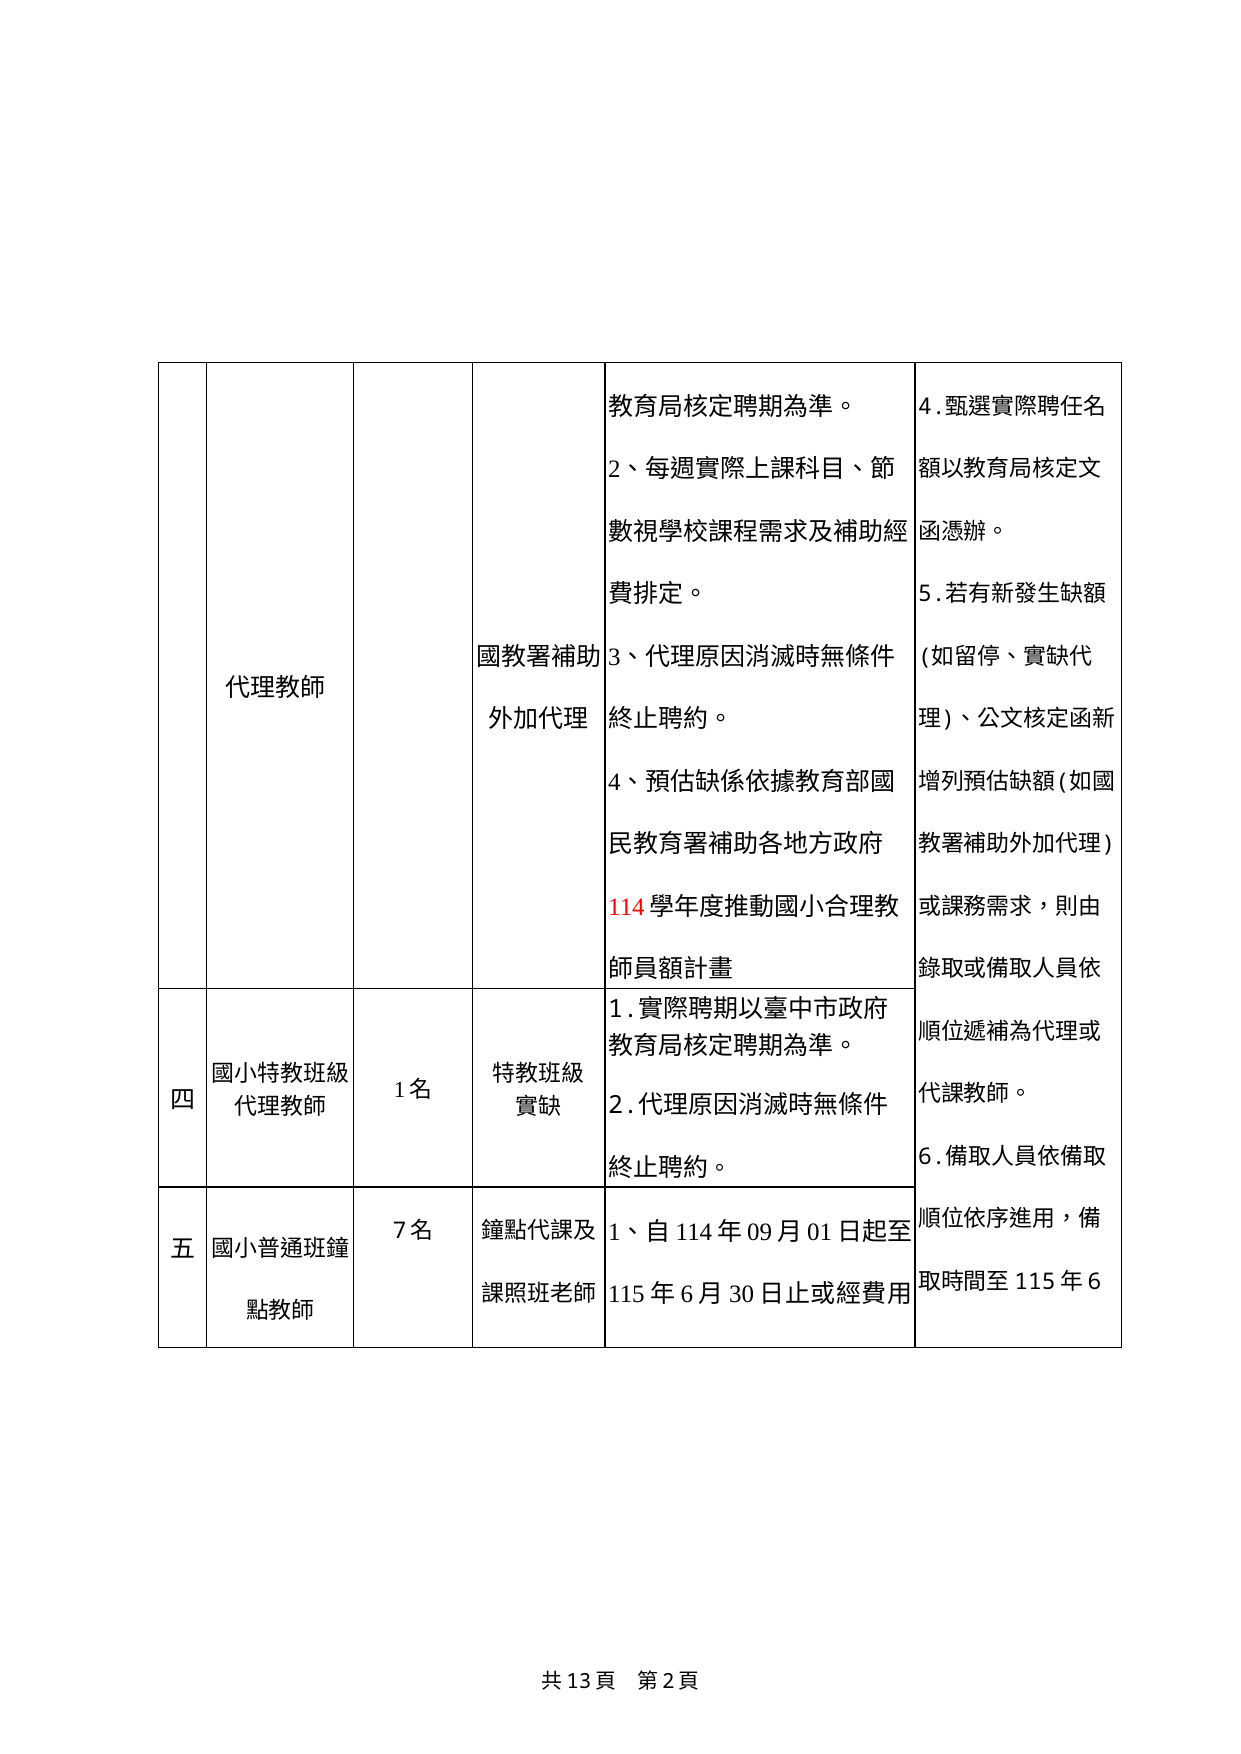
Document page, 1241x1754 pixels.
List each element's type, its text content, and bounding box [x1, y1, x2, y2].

table_cell 四 [159, 989, 206, 1186]
table_cell 五 [159, 1188, 206, 1347]
table_cell [354, 363, 472, 988]
table_cell 鐘點代課及課照班老師 [473, 1188, 604, 1347]
table_cell 1.實際聘期以臺中市政府教育局核定聘期為準。 2.代理原因消滅時無條件終止聘約。 [606, 989, 914, 1186]
table_cell 教育局核定聘期為準。 2、每週實際上課科目、節數視學校課程需求及補助經費排定。 3、代理原因消滅時無條件終止聘約。 4、預估缺係依據教育部國民教育署補助各地方政府114學年度推動國小合理教師員額計畫 [606, 363, 914, 988]
table_cell 國小特教班級 代理教師 [207, 989, 353, 1186]
table_cell 7名 [354, 1188, 472, 1347]
table_cell 1名 [354, 989, 472, 1186]
table_cell 代理教師 [207, 363, 353, 988]
table_cell 1、自114年09月01日起至115年6月30日止或經費用 [606, 1188, 914, 1347]
table_cell 特教班級 實缺 [473, 989, 604, 1186]
table_cell 4.甄選實際聘任名額以教育局核定文函憑辦。 5.若有新發生缺額(如留停、實缺代理)、公文核定函新增列預估缺額(如國教署補助外加代理)或課務需求，則由錄取或備取人員依順位遞補為代理或代課教師。 6.備取人員依備取順位依序進用，備取時間至115年6 [916, 363, 1121, 1347]
table_cell 國教署補助外加代理 [473, 363, 604, 988]
table_cell 國小普通班鐘點教師 [207, 1188, 353, 1347]
table_cell [159, 363, 206, 988]
